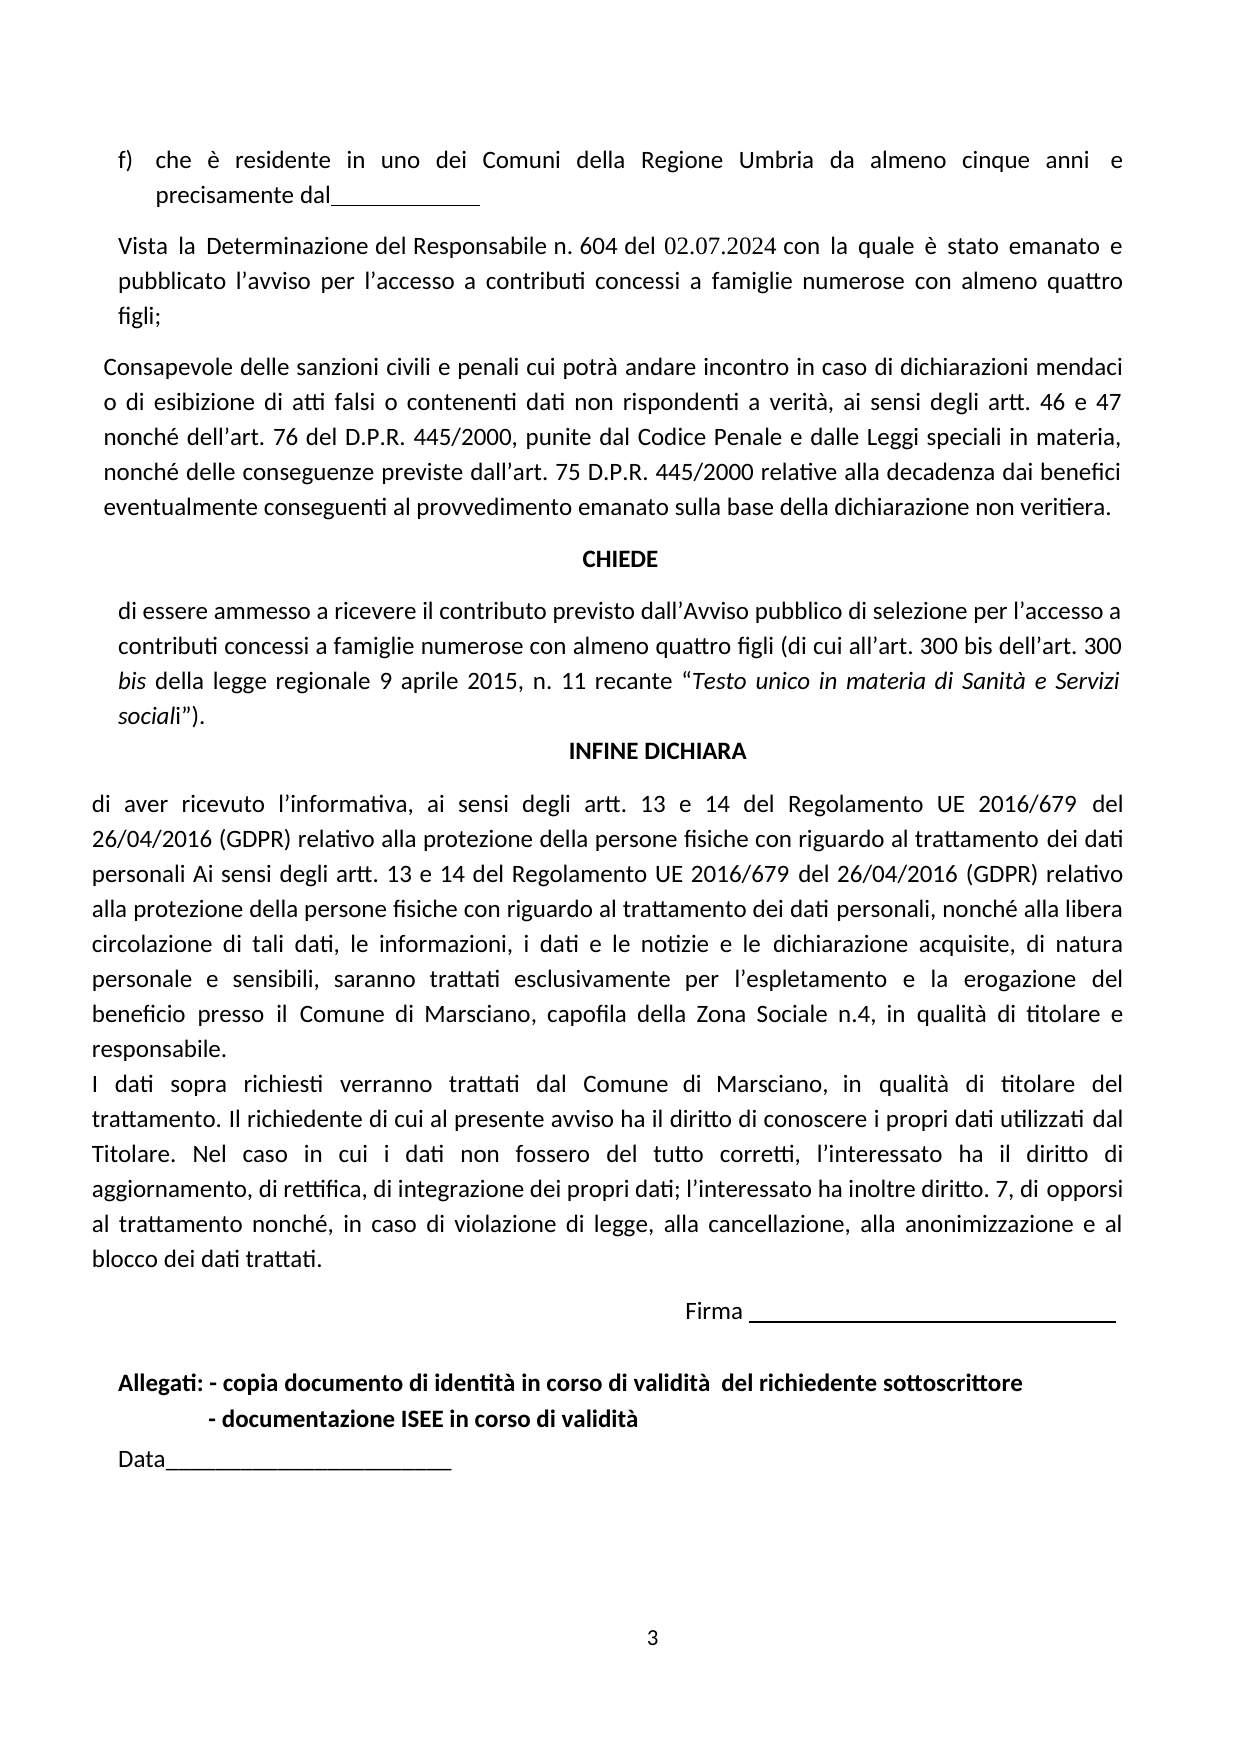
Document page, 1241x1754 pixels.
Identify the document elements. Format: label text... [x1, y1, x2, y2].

subtitle Allegati: - copia documento di identità in corso di validità del richiedente sottoscrittore [118, 1367, 1213, 1398]
text Data_______________________ [118, 1443, 1213, 1473]
subtitle INFINE DICHIARA [118, 735, 1197, 766]
text Vista la Determinazione del Responsabile n. 604 del 02.07.2024 con la quale è stato emanato e pubblicato l’avviso per l’accesso a contributi concessi a famiglie numerose con almeno quattro figli; [118, 230, 1123, 331]
subtitle - documentazione ISEE in corso di validità [118, 1403, 1213, 1434]
text di aver ricevuto l’informativa, ai sensi degli artt. 13 e 14 del Regolamento UE 2016/679 del 26/04/2016 (GDPR) relativo alla protezione della persone fisiche con riguardo al trattamento dei dati personali Ai sensi degli artt. 13 e 14 del Regolamento UE 2016/679 del 26/04/2016 (GDPR) relativo alla protezione della persone fisiche con riguardo al trattamento dei dati personali, nonché alla libera circolazione di tali dati, le informazioni, i dati e le notizie e le dichiarazione acquisite, di natura personale e sensibili, saranno trattati esclusivamente per l’espletamento e la erogazione del beneficio presso il Comune di Marsciano, capofila della Zona Sociale n.4, in qualità di titolare e responsabile. [92, 788, 1123, 1064]
text Consapevole delle sanzioni civili e penali cui potrà andare incontro in caso di dichiarazioni mendaci o di esibizione di atti falsi o contenenti dati non rispondenti a verità, ai sensi degli artt. 46 e 47 nonché dell’art. 76 del D.P.R. 445/2000, punite dal Codice Penale e dalle Leggi speciali in materia, nonché delle conseguenze previste dall’art. 75 D.P.R. 445/2000 relative alla decadenza dai benefici eventualmente conseguenti al provvedimento emanato sulla base della dichiarazione non veritiera. [103, 352, 1123, 522]
list che è residente in uno dei Comuni della Regione Umbria da almeno cinque anni e precisamente dal [118, 144, 1123, 209]
text di essere ammesso a ricevere il contributo previsto dall’Avviso pubblico di selezione per l’accesso a contributi concessi a famiglie numerose con almeno quattro figli (di cui all’art. 300 bis dell’art. 300 bis della legge regionale 9 aprile 2015, n. 11 recante “Testo unico in materia di Sanità e Servizi sociali”). [118, 595, 1123, 731]
subtitle CHIEDE [118, 543, 1123, 574]
text Firma [685, 1295, 1213, 1326]
text I dati sopra richiesti verranno trattati dal Comune di Marsciano, in qualità di titolare del trattamento. Il richiedente di cui al presente avviso ha il diritto di conoscere i propri dati utilizzati dal Titolare. Nel caso in cui i dati non fossero del tutto corretti, l’interessato ha il diritto di aggiornamento, di rettifica, di integrazione dei propri dati; l’interessato ha inoltre diritto. 7, di opporsi al trattamento nonché, in caso di violazione di legge, alla cancellazione, alla anonimizzazione e al blocco dei dati trattati. [92, 1068, 1123, 1274]
